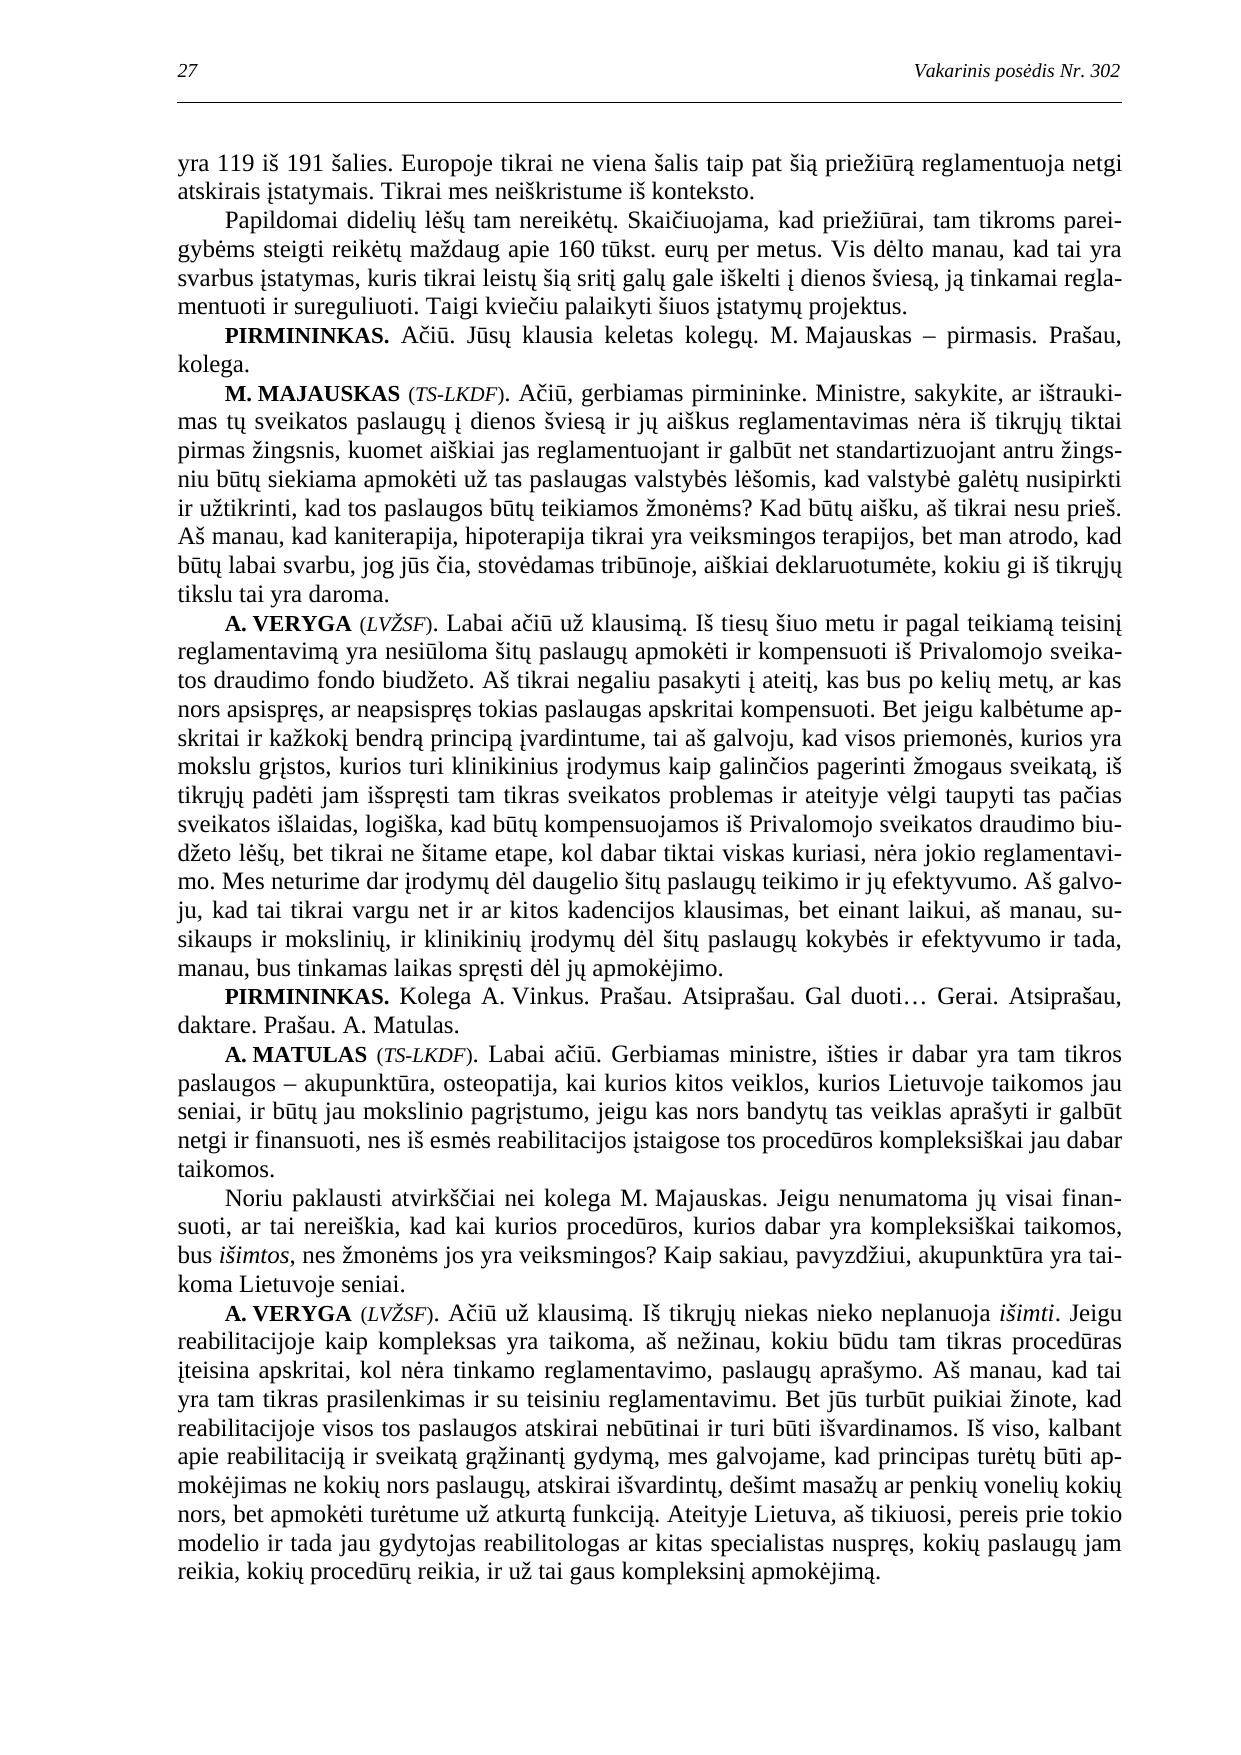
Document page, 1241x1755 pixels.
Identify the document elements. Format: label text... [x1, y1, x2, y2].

text M. MAJAUSKAS (TS-LKDF). Ačiū, ger­bia­mas pir­mi­nin­ke. Mi­nist­re, sa­ky­ki­te, ar iš­trau­ki­mas tų svei­ka­tos pa­slau­gų į die­nos švie­są ir jų aiš­kus reg­la­men­ta­vi­mas nė­ra iš tik­rų­jų tik­tai pir­mas žings­nis, kuo­met aiš­kiai jas reg­la­men­tuo­jant ir gal­būt net stan­dar­ti­zuo­jant an­tru žings­niu bū­tų sie­kia­ma ap­mo­kė­ti už tas pa­slau­gas vals­ty­bės lė­šo­mis, kad vals­ty­bė ga­lė­tų nu­si­pirk­ti ir už­tik­rin­ti, kad tos pa­slau­gos bū­tų tei­kia­mos žmo­nėms? Kad bū­tų aiš­ku, aš tik­rai ne­su prieš. Aš ma­nau, kad ka­ni­te­ra­pi­ja, hi­po­te­ra­pi­ja tik­rai yra veiks­min­gos te­ra­pi­jos, bet man at­ro­do, kad bū­tų la­bai svar­bu, jog jūs čia, sto­vė­da­mas tri­bū­no­je, aiš­kiai de­kla­ruo­tu­mė­te, ko­kiu gi iš tik­rų­jų tiks­lu tai yra da­ro­ma. [177, 378, 1122, 608]
text PIRMININKAS. Ačiū. Jū­sų klau­sia ke­le­tas ko­le­gų. M. Ma­jaus­kas – pir­ma­sis. Pra­šau, kole­ga. [177, 320, 1122, 378]
text Pa­pil­do­mai di­de­lių lė­šų tam ne­rei­kė­tų. Skai­čiuo­ja­ma, kad prie­žiū­rai, tam tik­roms pa­rei­gy­bėms steig­ti rei­kė­tų maž­daug apie 160 tūkst. eu­rų per me­tus. Vis dėl­to ma­nau, kad tai yra svar­bus įsta­ty­mas, ku­ris tik­rai leis­tų šią sri­tį ga­lų ga­le iš­kel­ti į die­nos švie­są, ją tin­ka­mai reg­la­men­tuo­ti ir su­re­gu­liuo­ti. Tai­gi kvie­čiu pa­lai­ky­ti šiuos įsta­ty­mų pro­jek­tus. [177, 205, 1122, 320]
text A. VERYGA (LVŽSF). Ačiū už klau­si­mą. Iš tik­rų­jų nie­kas nie­ko ne­pla­nuo­ja iš­im­ti. Jei­gu re­a­bi­li­ta­ci­jo­je kaip kom­plek­sas yra tai­ko­ma, aš ne­ži­nau, ko­kiu bū­du tam tik­ras pro­ce­dū­ras įtei­si­na ap­skri­tai, kol nė­ra tin­ka­mo reg­la­men­ta­vi­mo, pa­slau­gų ap­ra­šy­mo. Aš ma­nau, kad tai yra tam tik­ras pra­si­len­ki­mas ir su tei­si­niu reg­la­men­ta­vi­mu. Bet jūs tur­būt pui­kiai ži­no­te, kad re­a­bi­li­ta­ci­jo­je vi­sos tos pa­slau­gos at­ski­rai ne­bū­ti­nai ir tu­ri bū­ti iš­var­di­na­mos. Iš vi­so, kal­bant apie re­a­bi­li­ta­ci­ją ir svei­ka­tą grą­ži­nan­tį gy­dy­mą, mes gal­vo­ja­me, kad prin­ci­pas tu­rė­tų bū­ti ap­mo­kė­ji­mas ne ko­kių nors pa­slau­gų, at­ski­rai iš­var­din­tų, de­šimt ma­sa­žų ar pen­kių vo­ne­lių ko­kių nors, bet ap­mo­kė­ti tu­rė­tu­me už at­kur­tą funk­ci­ją. At­ei­ty­je Lie­tu­va, aš ti­kiuo­si, per­eis prie to­kio mo­de­lio ir ta­da jau gy­dy­to­jas re­a­bi­li­to­lo­gas ar ki­tas spe­cia­lis­tas nu­spręs, ko­kių pa­slau­gų jam rei­kia, ko­kių pro­ce­dū­rų rei­kia, ir už tai gaus kom­plek­si­nį ap­mo­kė­ji­mą. [177, 1298, 1122, 1585]
text PIRMININKAS. Ko­le­ga A. Vin­kus. Pra­šau. At­si­pra­šau. Gal duo­ti… Ge­rai. At­si­pra­šau, dak­ta­re. Pra­šau. A. Ma­tu­las. [177, 981, 1122, 1039]
text A. MATULAS (TS-LKDF). La­bai ačiū. Ger­bia­mas mi­nist­re, iš­ties ir da­bar yra tam tik­ros pa­slau­gos – aku­punk­tū­ra, os­te­o­pa­ti­ja, kai ku­rios ki­tos veik­los, ku­rios Lie­tu­vo­je tai­ko­mos jau se­niai, ir bū­tų jau moks­li­nio pa­grįs­tu­mo, jei­gu kas nors ban­dy­tų tas veik­las ap­ra­šy­ti ir gal­būt net­gi ir fi­nan­suo­ti, nes iš es­mės re­a­bi­li­ta­ci­jos įstai­go­se tos pro­ce­dū­ros kom­plek­siš­kai jau da­bar tai­ko­mos. [177, 1039, 1122, 1183]
text A. VERYGA (LVŽSF). La­bai ačiū už klau­si­mą. Iš tie­sų šiuo me­tu ir pa­gal tei­kia­mą tei­si­nį reg­la­men­ta­vi­mą yra ne­siū­lo­ma ši­tų pa­slau­gų ap­mo­kė­ti ir kom­pen­suo­ti iš Pri­va­lo­mo­jo svei­ka­tos drau­di­mo fon­do biu­dže­to. Aš tik­rai ne­ga­liu pa­sa­ky­ti į at­ei­tį, kas bus po ke­lių me­tų, ar kas nors ap­si­spręs, ar neap­si­spręs to­kias pa­slau­gas ap­skri­tai kom­pen­suo­ti. Bet jei­gu kal­bė­tu­me ap­skri­tai ir kaž­ko­kį ben­drą prin­ci­pą įvar­din­tu­me, tai aš gal­vo­ju, kad vi­sos prie­mo­nės, ku­rios yra moks­lu grįs­tos, ku­rios tu­ri kli­ni­ki­nius įro­dy­mus kaip ga­lin­čios pa­ge­rin­ti žmo­gaus svei­ka­tą, iš tik­rų­jų pa­dė­ti jam iš­spręs­ti tam tik­ras svei­ka­tos pro­ble­mas ir at­ei­ty­je vėl­gi tau­py­ti tas pa­čias svei­ka­tos iš­lai­das, lo­giš­ka, kad bū­tų kom­pen­suo­ja­mos iš Pri­va­lo­mo­jo svei­ka­tos drau­di­mo biu­dže­to lė­šų, bet tik­rai ne ši­ta­me eta­pe, kol da­bar tik­tai vis­kas ku­ria­si, nė­ra jo­kio reg­la­men­ta­vi­mo. Mes ne­tu­ri­me dar įro­dy­mų dėl dau­ge­lio ši­tų pa­slau­gų tei­ki­mo ir jų efek­ty­vu­mo. Aš gal­vo­ju, kad tai tik­rai var­gu net ir ar ki­tos ka­den­ci­jos klau­si­mas, bet ei­nant lai­kui, aš ma­nau, su­sikaups ir moks­li­nių, ir kli­ni­ki­nių įro­dy­mų dėl ši­tų pa­slau­gų ko­ky­bės ir efek­ty­vu­mo ir ta­da, ma­nau, bus tin­ka­mas lai­kas spręs­ti dėl jų ap­mo­kė­ji­mo. [177, 608, 1122, 981]
text No­riu pa­klaus­ti at­virkš­čiai nei ko­le­ga M. Ma­jaus­kas. Jei­gu ne­nu­ma­to­ma jų vi­sai fi­nan­suo­ti, ar tai ne­reiš­kia, kad kai ku­rios pro­ce­dū­ros, ku­rios da­bar yra kom­plek­siš­kai tai­ko­mos, bus iš­im­tos, nes žmo­nėms jos yra veiks­min­gos? Kaip sa­kiau, pa­vyz­džiui, aku­punk­tū­ra yra tai­ko­ma Lie­tu­vo­je se­niai. [177, 1183, 1122, 1298]
text yra 119 iš 191 ša­lies. Eu­ro­po­je tik­rai ne vie­na ša­lis taip pat šią prie­žiū­rą reg­la­men­tuo­ja net­gi at­ski­rais įsta­ty­mais. Tik­rai mes ne­iš­kris­tu­me iš kon­teks­to. [177, 148, 1122, 205]
